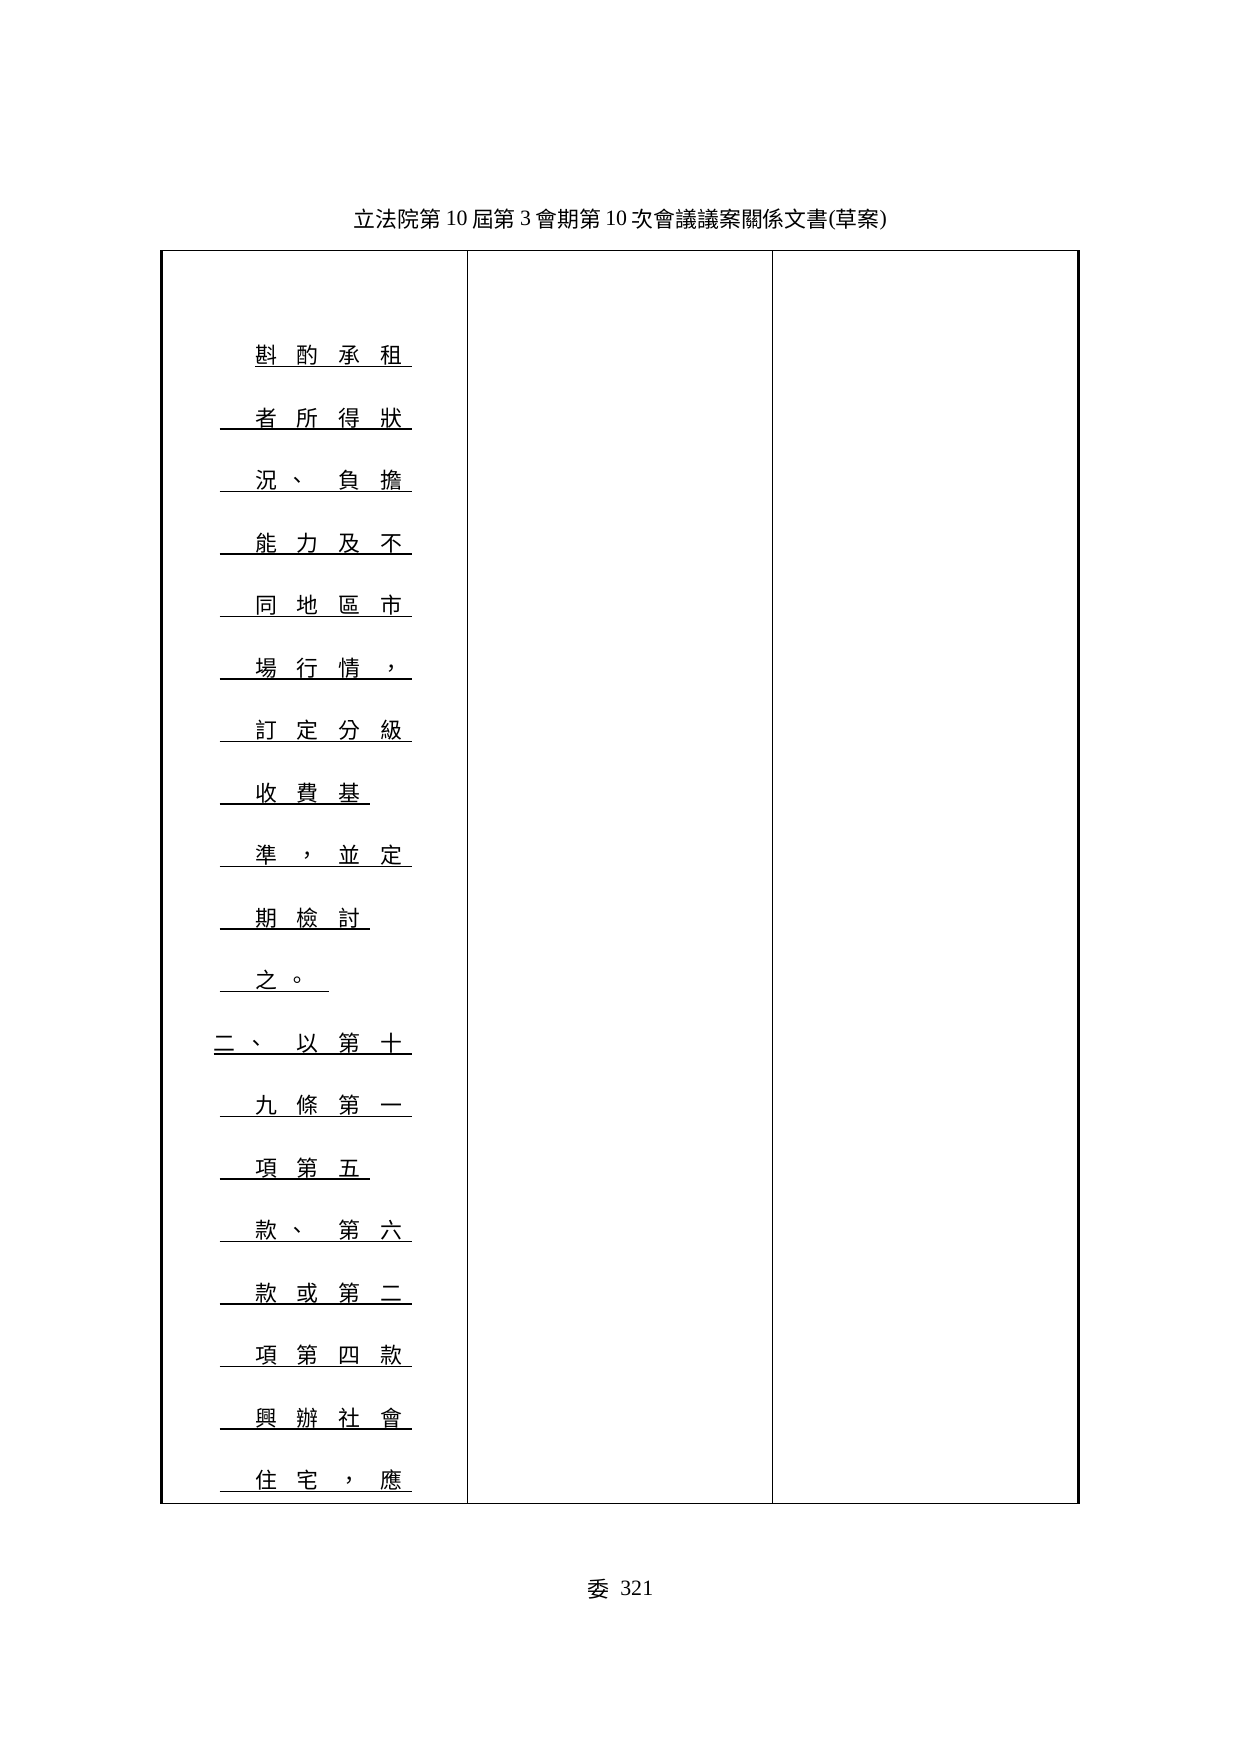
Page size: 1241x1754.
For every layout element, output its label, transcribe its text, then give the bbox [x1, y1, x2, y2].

table_cell [468, 251, 772, 1503]
table_cell 斟酌承租者所得狀況、負擔能力及不同地區市場行情，訂定分級收費基準，並定期檢討之。 二、以第十九條第一項第五款、第六款或第二項第四款興辦社會住宅，應 [163, 251, 467, 1503]
table_cell [773, 251, 1077, 1503]
